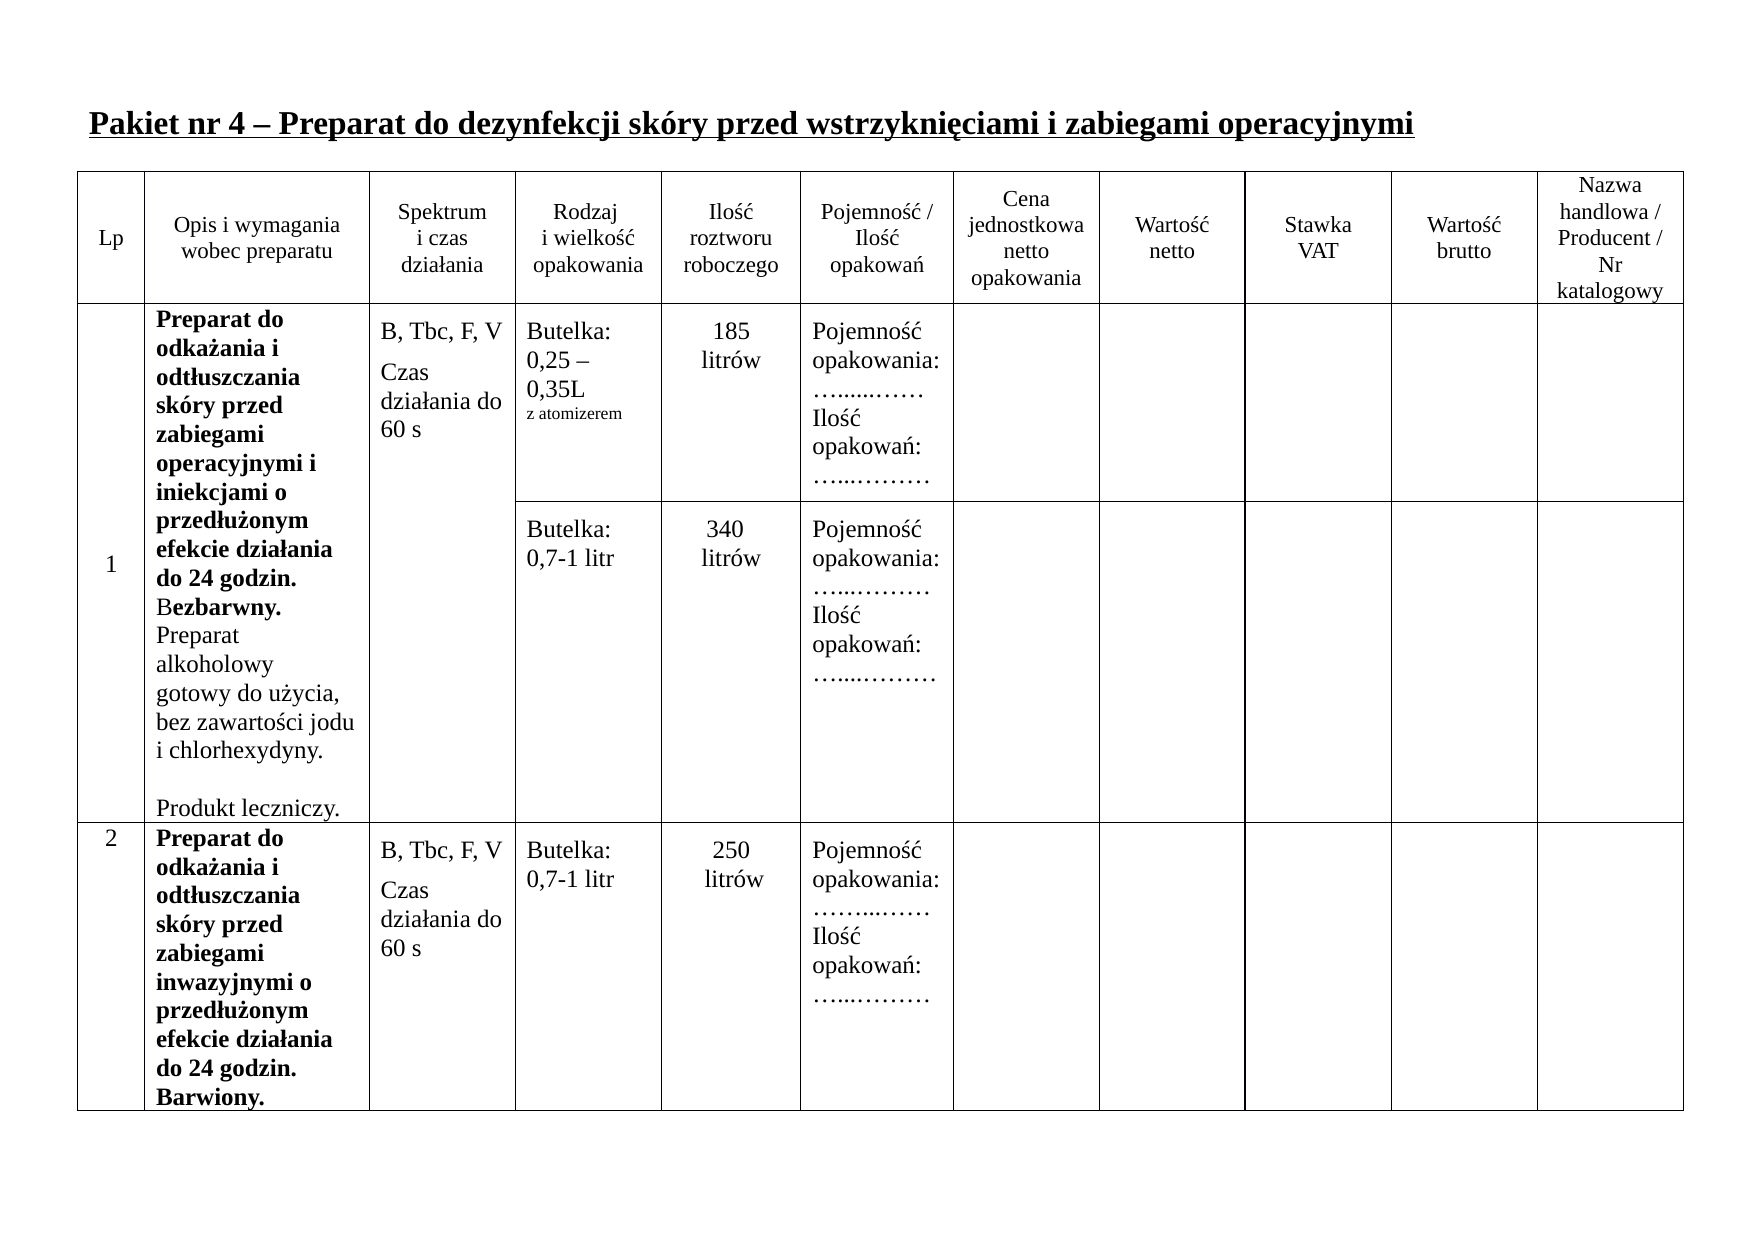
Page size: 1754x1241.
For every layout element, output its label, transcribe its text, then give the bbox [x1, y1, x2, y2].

table_cell Butelka: 0,7-1 litr [516, 502, 661, 822]
table_header Pojemność / Ilość opakowań [801, 172, 953, 303]
table_cell [1392, 823, 1537, 1110]
table_cell 340 litrów [662, 502, 800, 822]
table_cell [1100, 502, 1244, 822]
table_header Nazwa handlowa / Producent / Nr katalogowy [1538, 172, 1683, 303]
table_cell 1 [78, 304, 144, 822]
table_header Opis i wymagania wobec preparatu [145, 172, 369, 303]
table_cell Preparat do odkażania i odtłuszczania skóry przed zabiegami inwazyjnymi o przedłużonym efekcie działania do 24 godzin. Barwiony. [145, 823, 369, 1110]
table_header Lp [78, 172, 144, 303]
table_header Cena jednostkowa netto opakowania [954, 172, 1099, 303]
table_header Ilość roztworu roboczego [662, 172, 800, 303]
table_cell [1100, 823, 1244, 1110]
table_cell [1392, 304, 1537, 501]
table_cell [1246, 502, 1391, 822]
table_header Stawka VAT [1246, 172, 1391, 303]
table_header Spektrum i czas działania [370, 172, 515, 303]
table_cell [1538, 304, 1683, 501]
table_cell [954, 304, 1099, 501]
table_cell Preparat do odkażania i odtłuszczania skóry przed zabiegami operacyjnymi i iniekcjami o przedłużonym efekcie działania do 24 godzin. Bezbarwny. Preparat alkoholowy gotowy do użycia, bez zawartości jodu i chlorhexydyny. Produkt leczniczy. [145, 304, 369, 822]
table_cell [1392, 502, 1537, 822]
table_header Wartość brutto [1392, 172, 1537, 303]
table_cell [954, 502, 1099, 822]
table_cell 2 [78, 823, 144, 1110]
table_cell 250 litrów [662, 823, 800, 1110]
table_cell B, Tbc, F, V Czas działania do 60 s [370, 304, 515, 822]
table_cell B, Tbc, F, V Czas działania do 60 s [370, 823, 515, 1110]
table_cell Butelka: 0,25 – 0,35L z atomizerem [516, 304, 661, 501]
table_cell 185 litrów [662, 304, 800, 501]
table_cell Pojemność opakowania: …......…… Ilość opakowań: …...……… [801, 304, 953, 501]
table_cell [1246, 304, 1391, 501]
table_cell [1538, 823, 1683, 1110]
table_header Wartość netto [1100, 172, 1244, 303]
table_cell Pojemność opakowania: …...……… Ilość opakowań: …....……… [801, 502, 953, 822]
table_cell [1538, 502, 1683, 822]
table_cell Butelka: 0,7-1 litr [516, 823, 661, 1110]
table_cell [1100, 304, 1244, 501]
table_cell [954, 823, 1099, 1110]
table_cell Pojemność opakowania: ……...…… Ilość opakowań: …...……… [801, 823, 953, 1110]
table_header Rodzaj i wielkość opakowania [516, 172, 661, 303]
text Pakiet nr 4 – Preparat do dezynfekcji skóry przed wstrzyknięciami i zabiegami operacyjnymi [88, 103, 1665, 142]
table_cell [1246, 823, 1391, 1110]
